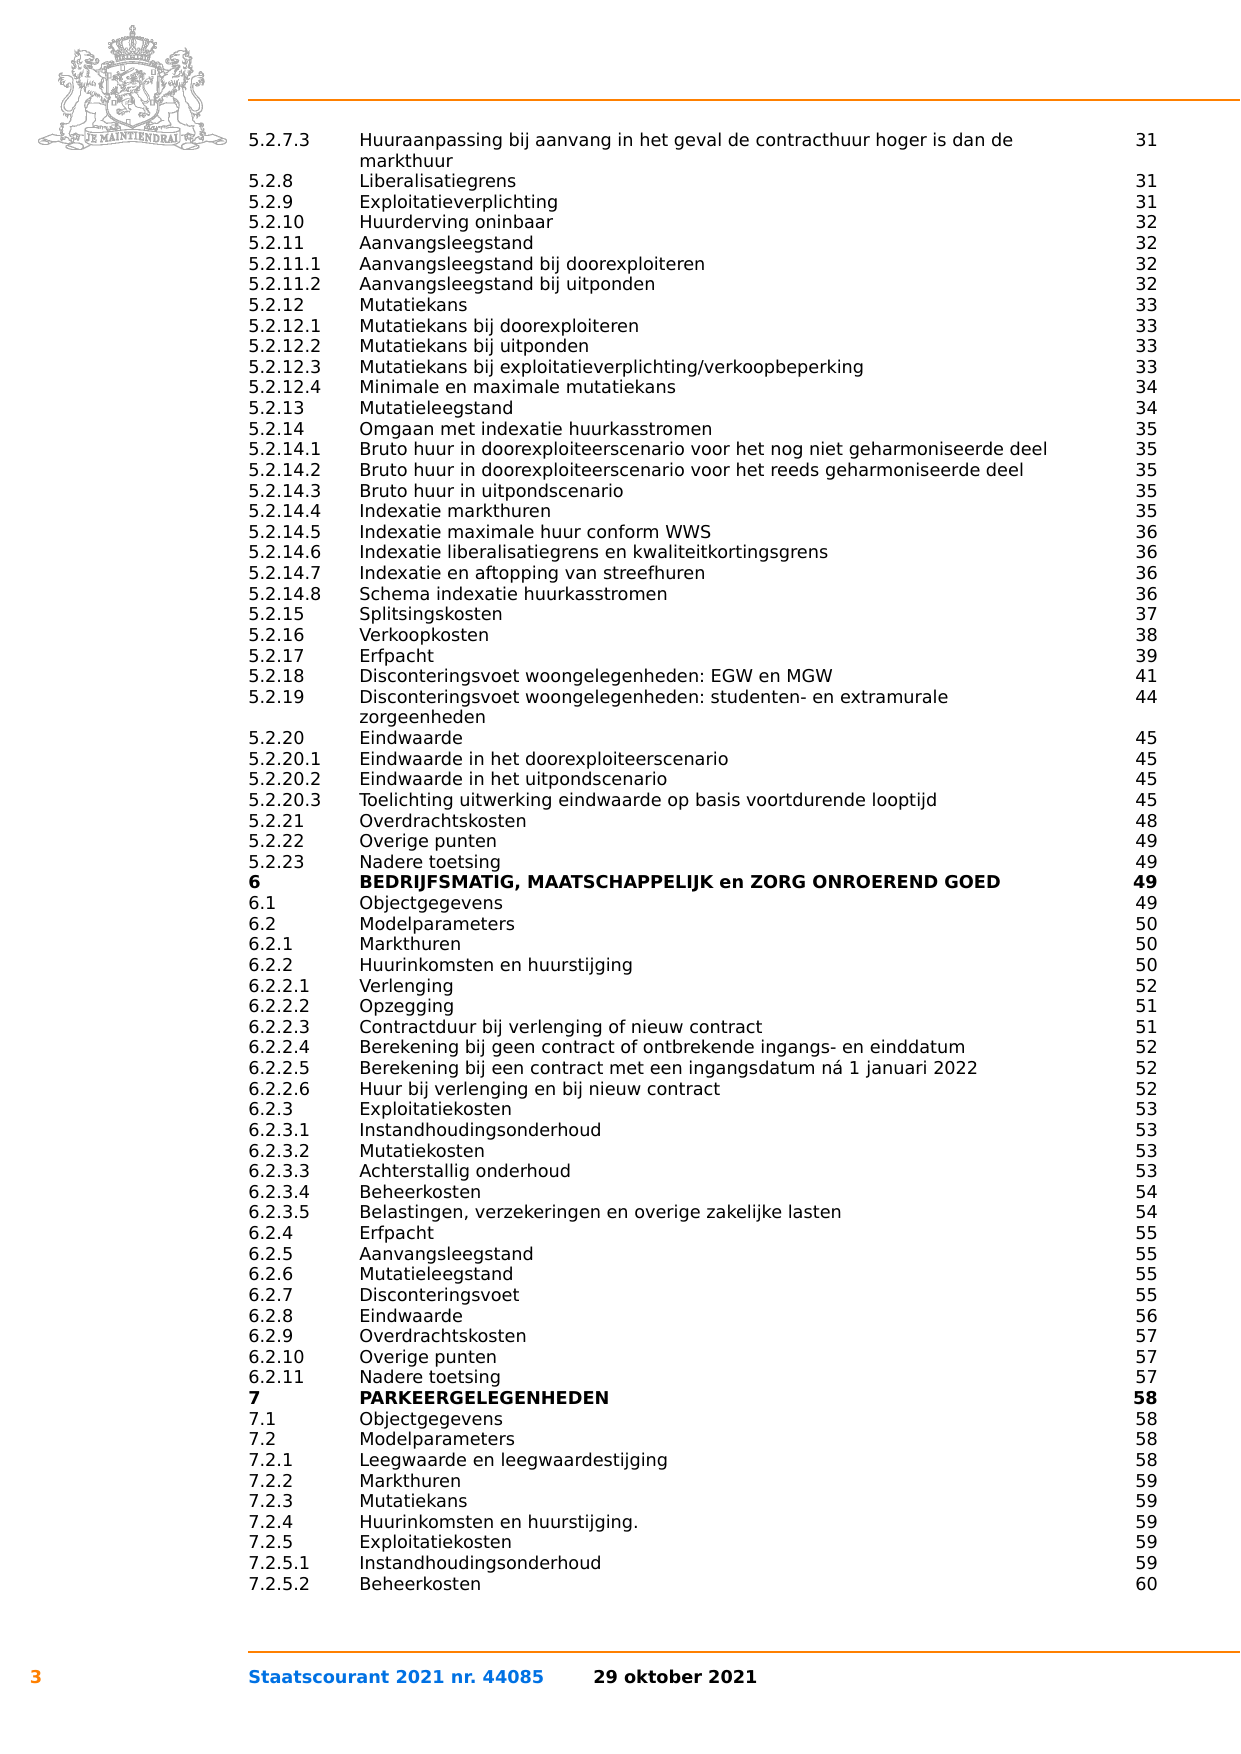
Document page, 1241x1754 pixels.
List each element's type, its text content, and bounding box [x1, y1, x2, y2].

table_cell 58 [1068, 1429, 1163, 1450]
table_cell Leegwaarde en leegwaardestijging [353, 1450, 1068, 1471]
table_cell Huur bij verlenging en bij nieuw contract [353, 1079, 1068, 1099]
table_cell 5.2.14.2 [248, 460, 353, 481]
table_cell 50 [1068, 934, 1163, 955]
table_cell Toelichting uitwerking eindwaarde op basis voortdurende looptijd [353, 790, 1068, 811]
table_cell 59 [1068, 1471, 1163, 1491]
table_cell 45 [1068, 790, 1163, 811]
table_cell Objectgegevens [353, 893, 1068, 914]
table_cell 5.2.20.2 [248, 769, 353, 790]
table_cell 6.2.2.6 [248, 1079, 353, 1099]
table_cell 5.2.14.4 [248, 501, 353, 522]
table_cell 5.2.12.1 [248, 316, 353, 336]
table_cell 41 [1068, 666, 1163, 687]
table_cell 35 [1068, 419, 1163, 439]
table_cell 60 [1068, 1574, 1163, 1594]
table_cell Splitsingskosten [353, 604, 1068, 625]
table_cell Overige punten [353, 831, 1068, 852]
table_cell 6.2.11 [248, 1368, 353, 1388]
table_cell 5.2.16 [248, 625, 353, 646]
table_cell 39 [1068, 646, 1163, 666]
table_cell Schema indexatie huurkasstromen [353, 584, 1068, 604]
table_cell 6.2.3.4 [248, 1182, 353, 1202]
table_cell 7.2.3 [248, 1491, 353, 1512]
table_cell 55 [1068, 1244, 1163, 1264]
table_cell 52 [1068, 1038, 1163, 1058]
table_cell 52 [1068, 1058, 1163, 1079]
table_cell Mutatieleegstand [353, 398, 1068, 419]
table_cell Bruto huur in doorexploiteerscenario voor het nog niet geharmoniseerde deel [353, 439, 1068, 460]
table_cell 59 [1068, 1553, 1163, 1574]
table_cell Mutatiekans bij uitponden [353, 336, 1068, 357]
table_cell Verkoopkosten [353, 625, 1068, 646]
table_cell Nadere toetsing [353, 852, 1068, 872]
table_cell 6.2.7 [248, 1285, 353, 1306]
table_cell Instandhoudingsonderhoud [353, 1553, 1068, 1574]
table_cell PARKEERGELEGENHEDEN [353, 1388, 1068, 1409]
table_cell 5.2.20.1 [248, 749, 353, 769]
table_cell 6.2.4 [248, 1223, 353, 1244]
table_cell 33 [1068, 295, 1163, 316]
table_cell Huurinkomsten en huurstijging [353, 955, 1068, 976]
table_cell Mutatiekans [353, 1491, 1068, 1512]
table_cell 5.2.9 [248, 192, 353, 212]
table_cell 51 [1068, 996, 1163, 1017]
table_cell 6.2.5 [248, 1244, 353, 1264]
table_cell 6.2.2.2 [248, 996, 353, 1017]
table_cell 5.2.20 [248, 728, 353, 749]
table_cell 6.2.3 [248, 1099, 353, 1120]
table_cell 36 [1068, 563, 1163, 584]
table_cell Aanvangsleegstand [353, 1244, 1068, 1264]
table_cell Eindwaarde [353, 728, 1068, 749]
table_cell 55 [1068, 1285, 1163, 1306]
table_cell 49 [1068, 893, 1163, 914]
table_cell 6.2.3.1 [248, 1120, 353, 1141]
table_cell 5.2.15 [248, 604, 353, 625]
table_cell Indexatie en aftopping van streefhuren [353, 563, 1068, 584]
table_cell 5.2.13 [248, 398, 353, 419]
table_cell Disconteringsvoet woongelegenheden: EGW en MGW [353, 666, 1068, 687]
table_cell 6.2.6 [248, 1264, 353, 1285]
table_cell 6.2.2.1 [248, 976, 353, 996]
table_cell Eindwaarde [353, 1306, 1068, 1326]
table_cell 5.2.18 [248, 666, 353, 687]
table_cell 5.2.10 [248, 213, 353, 233]
table_cell 7.2.1 [248, 1450, 353, 1471]
table_cell Achterstallig onderhoud [353, 1161, 1068, 1182]
table_cell 33 [1068, 316, 1163, 336]
table_cell 32 [1068, 254, 1163, 274]
table_cell 59 [1068, 1491, 1163, 1512]
table_cell 5.2.22 [248, 831, 353, 852]
table_cell 52 [1068, 1079, 1163, 1099]
table_cell 57 [1068, 1347, 1163, 1367]
table_cell 7.2 [248, 1429, 353, 1450]
table_cell Aanvangsleegstand [353, 233, 1068, 254]
table_cell 58 [1068, 1450, 1163, 1471]
table_cell 33 [1068, 357, 1163, 377]
table_cell 32 [1068, 233, 1163, 254]
table_cell Disconteringsvoet [353, 1285, 1068, 1306]
table_cell Beheerkosten [353, 1574, 1068, 1594]
table_cell 6.2.2.5 [248, 1058, 353, 1079]
table_cell Markthuren [353, 1471, 1068, 1491]
table_cell Objectgegevens [353, 1409, 1068, 1429]
table_cell 51 [1068, 1017, 1163, 1037]
table_cell 5.2.7.3 [248, 130, 353, 171]
table_cell 37 [1068, 604, 1163, 625]
table_cell 7.2.2 [248, 1471, 353, 1491]
table_cell 33 [1068, 336, 1163, 357]
table_cell Indexatie markthuren [353, 501, 1068, 522]
table_cell Huurderving oninbaar [353, 213, 1068, 233]
table_cell 5.2.12.2 [248, 336, 353, 357]
table_cell 59 [1068, 1512, 1163, 1532]
table_cell 6.2.8 [248, 1306, 353, 1326]
table_cell 45 [1068, 728, 1163, 749]
table_cell 7.2.5.2 [248, 1574, 353, 1594]
table_cell 5.2.11.1 [248, 254, 353, 274]
table_cell Indexatie liberalisatiegrens en kwaliteitkortingsgrens [353, 543, 1068, 563]
table_cell Berekening bij geen contract of ontbrekende ingangs- en einddatum [353, 1038, 1068, 1058]
table_cell 31 [1068, 171, 1163, 192]
table_cell Mutatieleegstand [353, 1264, 1068, 1285]
table_cell 31 [1068, 130, 1163, 171]
table_cell 49 [1068, 873, 1163, 893]
table_cell 7 [248, 1388, 353, 1409]
table_cell Mutatiekans [353, 295, 1068, 316]
table_cell 6.2 [248, 914, 353, 934]
table_cell 58 [1068, 1388, 1163, 1409]
table_cell Overdrachtskosten [353, 1326, 1068, 1347]
table_cell 5.2.14.3 [248, 481, 353, 501]
table_cell 31 [1068, 192, 1163, 212]
table_cell Erfpacht [353, 1223, 1068, 1244]
table_cell Overdrachtskosten [353, 811, 1068, 831]
table_cell Exploitatiekosten [353, 1099, 1068, 1120]
table_cell 45 [1068, 769, 1163, 790]
table_cell 6.2.3.3 [248, 1161, 353, 1182]
table_cell BEDRIJFSMATIG, MAATSCHAPPELIJK en ZORG ONROEREND GOED [353, 873, 1068, 893]
table_cell 53 [1068, 1141, 1163, 1161]
table_cell 6.1 [248, 893, 353, 914]
table_cell 7.1 [248, 1409, 353, 1429]
table_cell 5.2.17 [248, 646, 353, 666]
table_cell 7.2.4 [248, 1512, 353, 1532]
table_cell Exploitatieverplichting [353, 192, 1068, 212]
table_cell 5.2.11.2 [248, 274, 353, 295]
table_cell Eindwaarde in het uitpondscenario [353, 769, 1068, 790]
table_cell Contractduur bij verlenging of nieuw contract [353, 1017, 1068, 1037]
table_cell Instandhoudingsonderhoud [353, 1120, 1068, 1141]
table_cell 36 [1068, 543, 1163, 563]
table_cell 5.2.14.7 [248, 563, 353, 584]
table_cell 58 [1068, 1409, 1163, 1429]
table_cell 5.2.14.6 [248, 543, 353, 563]
table_cell Disconteringsvoet woongelegenheden: studenten- en extramurale zorgeenheden [353, 687, 1068, 728]
table_cell 6.2.1 [248, 934, 353, 955]
table_cell 53 [1068, 1161, 1163, 1182]
table_cell 5.2.8 [248, 171, 353, 192]
table_cell 53 [1068, 1120, 1163, 1141]
table_cell 36 [1068, 584, 1163, 604]
table_cell 5.2.20.3 [248, 790, 353, 811]
table_cell Berekening bij een contract met een ingangsdatum ná 1 januari 2022 [353, 1058, 1068, 1079]
table_cell Erfpacht [353, 646, 1068, 666]
table_cell 34 [1068, 378, 1163, 398]
table_cell 5.2.14.5 [248, 522, 353, 542]
table_cell 59 [1068, 1533, 1163, 1553]
table_cell 50 [1068, 955, 1163, 976]
table_cell 6.2.3.5 [248, 1203, 353, 1223]
table_cell Huurinkomsten en huurstijging. [353, 1512, 1068, 1532]
table_cell 32 [1068, 274, 1163, 295]
table_cell 54 [1068, 1203, 1163, 1223]
table_cell 32 [1068, 213, 1163, 233]
table_cell 53 [1068, 1099, 1163, 1120]
table_cell 49 [1068, 852, 1163, 872]
table_cell Mutatiekosten [353, 1141, 1068, 1161]
table_cell 6 [248, 873, 353, 893]
table_cell 5.2.11 [248, 233, 353, 254]
table_cell 6.2.3.2 [248, 1141, 353, 1161]
table_cell 55 [1068, 1264, 1163, 1285]
picture [38, 25, 227, 150]
table_cell Modelparameters [353, 1429, 1068, 1450]
table_cell Aanvangsleegstand bij doorexploiteren [353, 254, 1068, 274]
table_cell Minimale en maximale mutatiekans [353, 378, 1068, 398]
table_cell 36 [1068, 522, 1163, 542]
table_cell 6.2.10 [248, 1347, 353, 1367]
table_cell Omgaan met indexatie huurkasstromen [353, 419, 1068, 439]
table_cell 5.2.12.4 [248, 378, 353, 398]
table_cell 5.2.12.3 [248, 357, 353, 377]
table_cell 5.2.12 [248, 295, 353, 316]
table_cell 6.2.9 [248, 1326, 353, 1347]
table_cell Mutatiekans bij doorexploiteren [353, 316, 1068, 336]
table_cell 35 [1068, 460, 1163, 481]
table_cell 38 [1068, 625, 1163, 646]
table_cell Overige punten [353, 1347, 1068, 1367]
table_cell 48 [1068, 811, 1163, 831]
table_cell 6.2.2 [248, 955, 353, 976]
table_cell 5.2.14 [248, 419, 353, 439]
table_cell 6.2.2.3 [248, 1017, 353, 1037]
table_cell Nadere toetsing [353, 1368, 1068, 1388]
table_cell Aanvangsleegstand bij uitponden [353, 274, 1068, 295]
table_cell 35 [1068, 501, 1163, 522]
table_cell 34 [1068, 398, 1163, 419]
table_cell Indexatie maximale huur conform WWS [353, 522, 1068, 542]
table_cell Modelparameters [353, 914, 1068, 934]
table_cell Opzegging [353, 996, 1068, 1017]
table_cell 52 [1068, 976, 1163, 996]
table_cell Eindwaarde in het doorexploiteerscenario [353, 749, 1068, 769]
table_cell Exploitatiekosten [353, 1533, 1068, 1553]
table_cell 5.2.23 [248, 852, 353, 872]
table_cell Bruto huur in doorexploiteerscenario voor het reeds geharmoniseerde deel [353, 460, 1068, 481]
table_cell Belastingen, verzekeringen en overige zakelijke lasten [353, 1203, 1068, 1223]
table_cell 7.2.5.1 [248, 1553, 353, 1574]
table_cell 57 [1068, 1368, 1163, 1388]
table_cell 35 [1068, 439, 1163, 460]
table_cell Mutatiekans bij exploitatieverplichting/verkoopbeperking [353, 357, 1068, 377]
table_cell Bruto huur in uitpondscenario [353, 481, 1068, 501]
table_cell 56 [1068, 1306, 1163, 1326]
table_cell 54 [1068, 1182, 1163, 1202]
table_cell 5.2.14.8 [248, 584, 353, 604]
table_cell Beheerkosten [353, 1182, 1068, 1202]
table_cell Liberalisatiegrens [353, 171, 1068, 192]
table_cell 45 [1068, 749, 1163, 769]
table_cell 5.2.21 [248, 811, 353, 831]
table_cell 44 [1068, 687, 1163, 728]
table_cell Verlenging [353, 976, 1068, 996]
table_cell 55 [1068, 1223, 1163, 1244]
table_cell Huuraanpassing bij aanvang in het geval de contracthuur hoger is dan de markthuur [353, 130, 1068, 171]
table_cell 57 [1068, 1326, 1163, 1347]
table_cell 50 [1068, 914, 1163, 934]
table_cell 5.2.14.1 [248, 439, 353, 460]
table_cell 7.2.5 [248, 1533, 353, 1553]
table_cell 5.2.19 [248, 687, 353, 728]
table_cell Markthuren [353, 934, 1068, 955]
table_cell 49 [1068, 831, 1163, 852]
table_cell 35 [1068, 481, 1163, 501]
table_cell 6.2.2.4 [248, 1038, 353, 1058]
